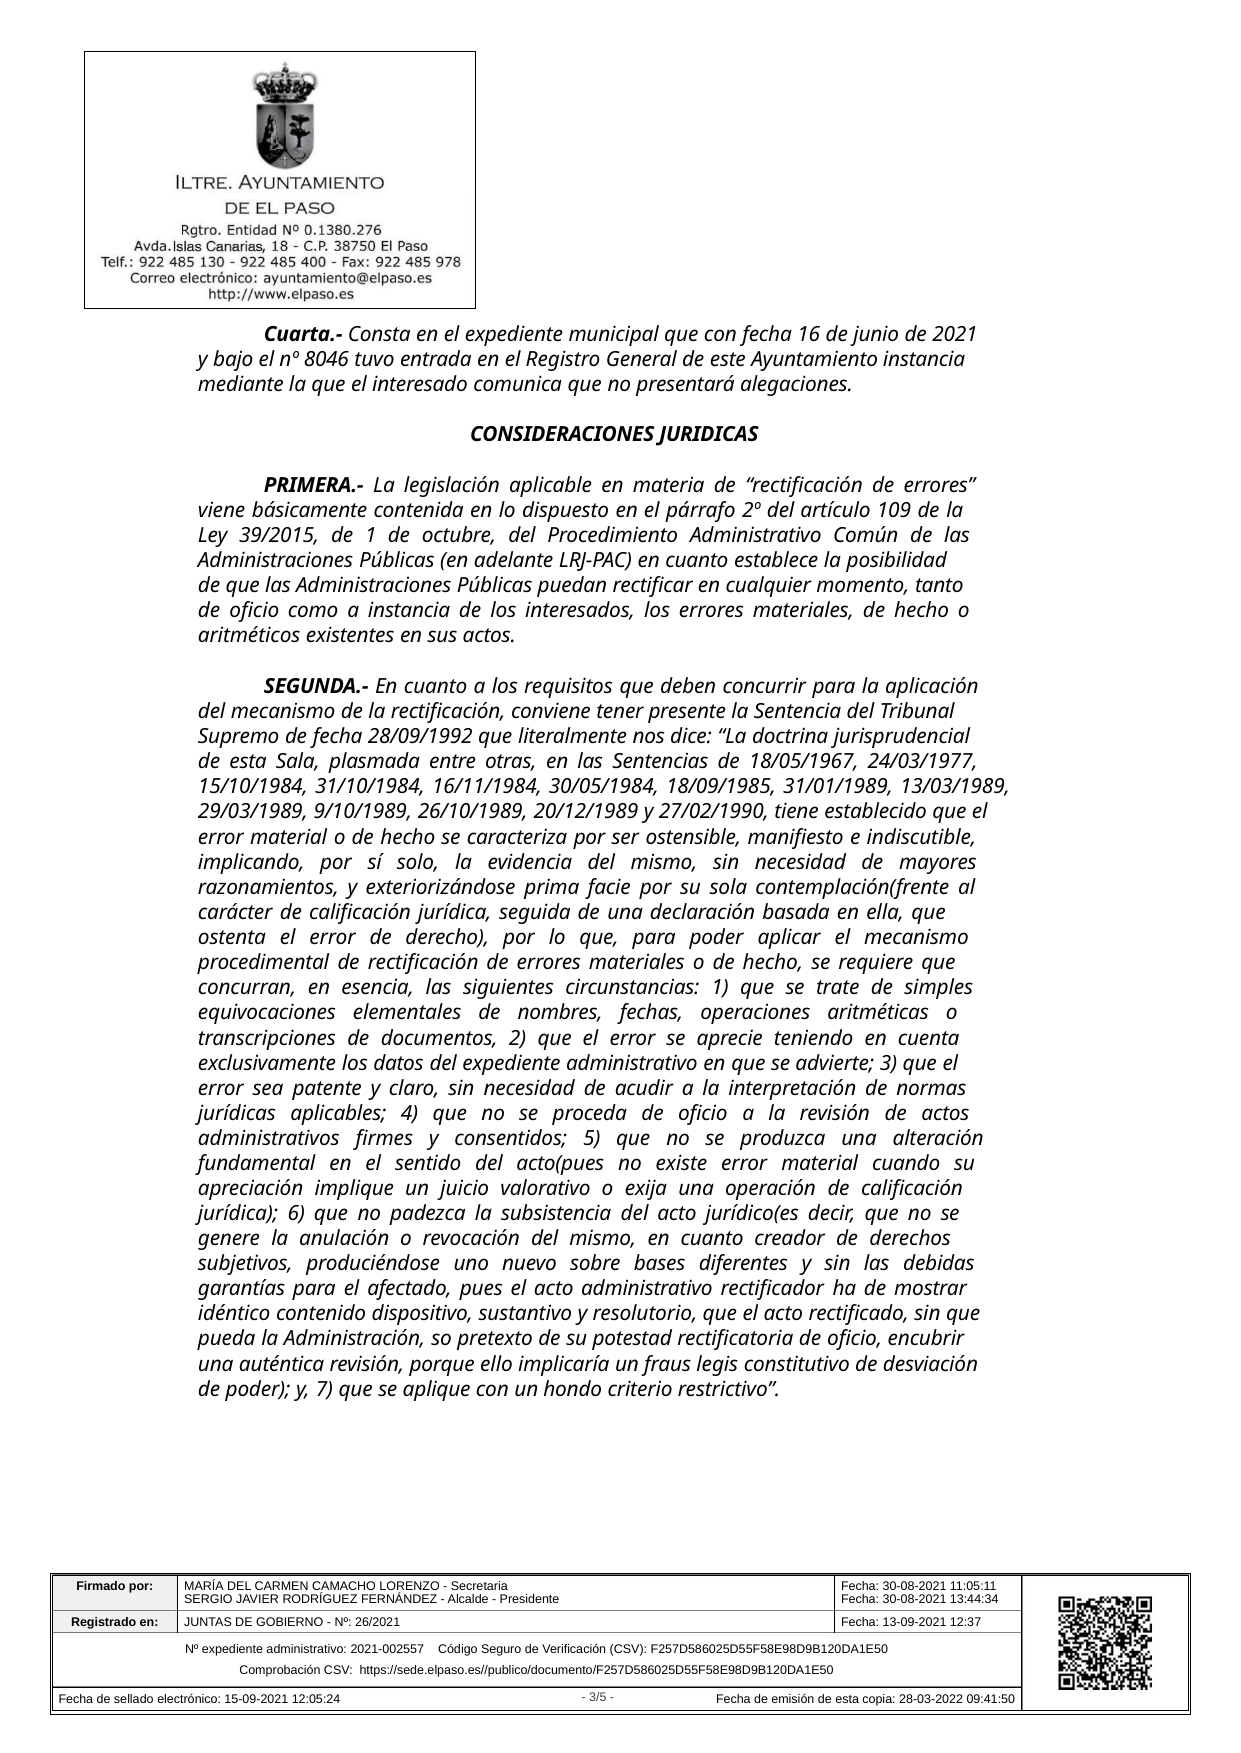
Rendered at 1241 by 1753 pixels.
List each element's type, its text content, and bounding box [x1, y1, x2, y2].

text y bajo el nº 8046 tuvo entrada en el Registro General de este Ayuntamiento instancia [198, 347, 1068, 371]
text Fecha: 13-09-2021 12:37 [841, 1615, 1002, 1629]
text de que las Administraciones Públicas puedan rectificar en cualquier momento, tanto [198, 573, 1068, 598]
text administrativos firmes y consentidos; 5) que no se produzca una alteración [198, 1126, 1068, 1150]
text razonamientos, y exteriorizándose prima facie por su sola contemplación(frente al [198, 875, 1068, 899]
text error sea patente y claro, sin necesidad de acudir a la interpretación de normas [198, 1075, 1068, 1100]
text genere la anulación o revocación del mismo, en cuanto creador de derechos [198, 1226, 1068, 1251]
text MARÍA DEL CARMEN CAMACHO LORENZO - Secretaria [184, 1579, 586, 1593]
text fundamental en el sentido del acto(pues no existe error material cuando su [198, 1151, 1068, 1175]
text Registrado en: [71, 1615, 177, 1629]
text Fecha de sellado electrónico: 15-09-2021 12:05:24 [58, 1692, 365, 1706]
text idéntico contenido dispositivo, sustantivo y resolutorio, que el acto rectificado, sin que [198, 1301, 1068, 1326]
text de oficio como a instancia de los interesados, los errores materiales, de hecho o [198, 598, 1068, 623]
text SEGUNDA.- En cuanto a los requisitos que deben concurrir para la aplicación [264, 673, 1068, 698]
text implicando, por sí solo, la evidencia del mismo, sin necesidad de mayores [198, 850, 1068, 874]
text Supremo de fecha 28/09/1992 que literalmente nos dice: “La doctrina jurisprudencial [198, 724, 1068, 748]
picture [51, 1574, 1190, 1714]
text - 3/5 - [581, 1691, 633, 1705]
text equivocaciones elementales de nombres, fechas, operaciones aritméticas o [198, 1000, 1068, 1024]
text SERGIO JAVIER RODRÍGUEZ FERNÁNDEZ - Alcalde - Presidente [184, 1593, 586, 1607]
text JUNTAS DE GOBIERNO - Nº: 26/2021 [184, 1615, 426, 1629]
text del mecanismo de la rectificación, conviene tener presente la Sentencia del Tribunal [198, 699, 1068, 723]
text Ley 39/2015, de 1 de octubre, del Procedimiento Administrativo Común de las [198, 523, 1068, 547]
text Fecha: 30-08-2021 13:44:34 [841, 1593, 1022, 1607]
text exclusivamente los datos del expediente administrativo en que se advierte; 3) que el [198, 1050, 1068, 1075]
text pueda la Administración, so pretexto de su potestad rectificatoria de oficio, encubrir [198, 1326, 1068, 1351]
text carácter de calificación jurídica, seguida de una declaración basada en ella, que [198, 900, 1068, 924]
text ostenta el error de derecho), por lo que, para poder aplicar el mecanismo [198, 925, 1068, 949]
text garantías para el afectado, pues el acto administrativo rectificador ha de mostrar [198, 1276, 1068, 1301]
text 1 [198, 774, 209, 799]
text apreciación implique un juicio valorativo o exija una operación de calificación [198, 1176, 1068, 1200]
text procedimental de rectificación de errores materiales o de hecho, se requiere que [198, 950, 1068, 974]
text transcripciones de documentos, 2) que el error se aprecie teniendo en cuenta [198, 1025, 1068, 1050]
text subjetivos, produciéndose uno nuevo sobre bases diferentes y sin las debidas [198, 1251, 1068, 1276]
text viene básicamente contenida en lo dispuesto en el párrafo 2º del artículo 109 de la [198, 498, 1068, 522]
text de poder); y, 7) que se aplique con un hondo criterio restrictivo”. [198, 1376, 1068, 1401]
text PRIMERA.- La legislación aplicable en materia de “rectificación de errores” [264, 472, 1068, 497]
text 5/10/1984, 31/10/1984, 16/11/1984, 30/05/1984, 18/09/1985, 31/01/1989, 13/03/1989, [209, 774, 1068, 799]
picture [85, 52, 475, 308]
text de esta Sala, plasmada entre otras, en las Sentencias de 18/05/1967, 24/03/1977, [198, 749, 1068, 773]
text error material o de hecho se caracteriza por ser ostensible, manifiesto e indiscutible, [198, 825, 1068, 849]
text jurídicas aplicables; 4) que no se proceda de oficio a la revisión de actos [198, 1101, 1068, 1125]
text aritméticos existentes en sus actos. [198, 623, 1068, 648]
text Fecha de emisión de esta copia: 28-03-2022 09:41:50 [716, 1692, 1040, 1706]
text Cuarta.- Consta en el expediente municipal que con fecha 16 de junio de 2021 [264, 321, 1068, 346]
text CONSIDERACIONES JURIDICAS [470, 422, 796, 447]
text 9/03/1989, 9/10/1989, 26/10/1989, 20/12/1989 y 27/02/1990, tiene establecido que el [209, 799, 1068, 824]
text jurídica); 6) que no padezca la subsistencia del acto jurídico(es decir, que no se [198, 1201, 1068, 1225]
text Firmado por: [76, 1579, 172, 1593]
text Comprobación CSV: https://sede.elpaso.es//publico/documento/F257D586025D55F58E98D9B120DA1E50 [239, 1663, 914, 1677]
text 2 [198, 799, 209, 824]
text una auténtica revisión, porque ello implicaría un fraus legis constitutivo de desviación [198, 1351, 1068, 1376]
text mediante la que el interesado comunica que no presentará alegaciones. [198, 372, 1068, 397]
text Nº expediente administrativo: 2021-002557 Código Seguro de Verificación (CSV): F257D586025D55F58E98D9B120DA1E50 [185, 1642, 914, 1656]
text Fecha: 30-08-2021 11:05:11 [841, 1579, 1022, 1593]
text concurran, en esencia, las siguientes circunstancias: 1) que se trate de simples [198, 975, 1068, 999]
text Administraciones Públicas (en adelante LRJ-PAC) en cuanto establece la posibilidad [198, 548, 1068, 572]
